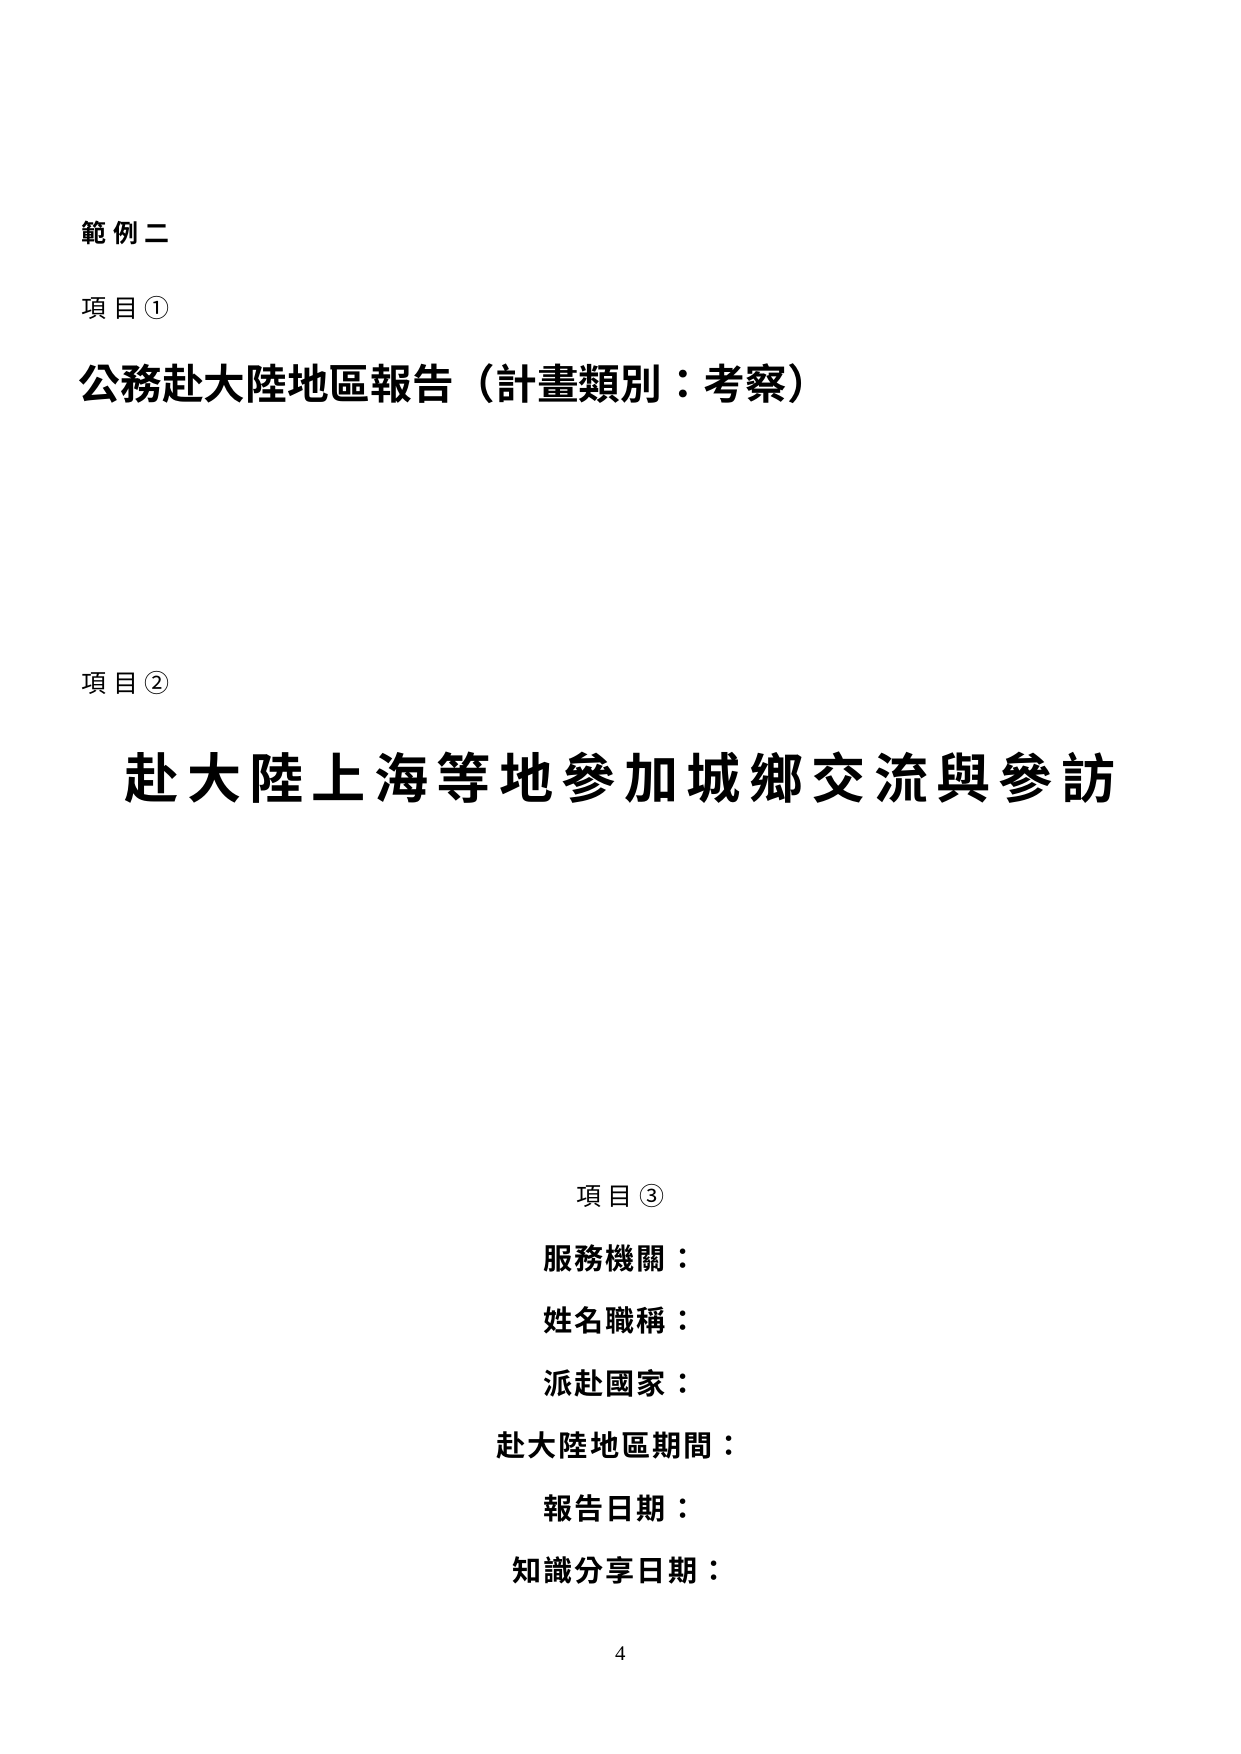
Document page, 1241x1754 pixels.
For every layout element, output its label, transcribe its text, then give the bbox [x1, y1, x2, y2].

text 姓名職稱： [78, 1277, 1162, 1340]
text 範例二 [78, 190, 1162, 252]
text 公務赴大陸地區報告（計畫類別：考察） [78, 340, 1162, 402]
text 赴大陸上海等地參加城鄉交流與參訪 [78, 702, 1162, 827]
text 赴大陸地區期間： [78, 1402, 1162, 1465]
text 服務機關： [78, 1215, 1162, 1277]
text 知識分享日期： [78, 1527, 1162, 1590]
text 項目③ [78, 1152, 1162, 1215]
text 派赴國家： [78, 1340, 1162, 1402]
text 項目② [78, 640, 1162, 702]
text 項目① [78, 265, 1162, 327]
text 報告日期： [78, 1465, 1162, 1527]
